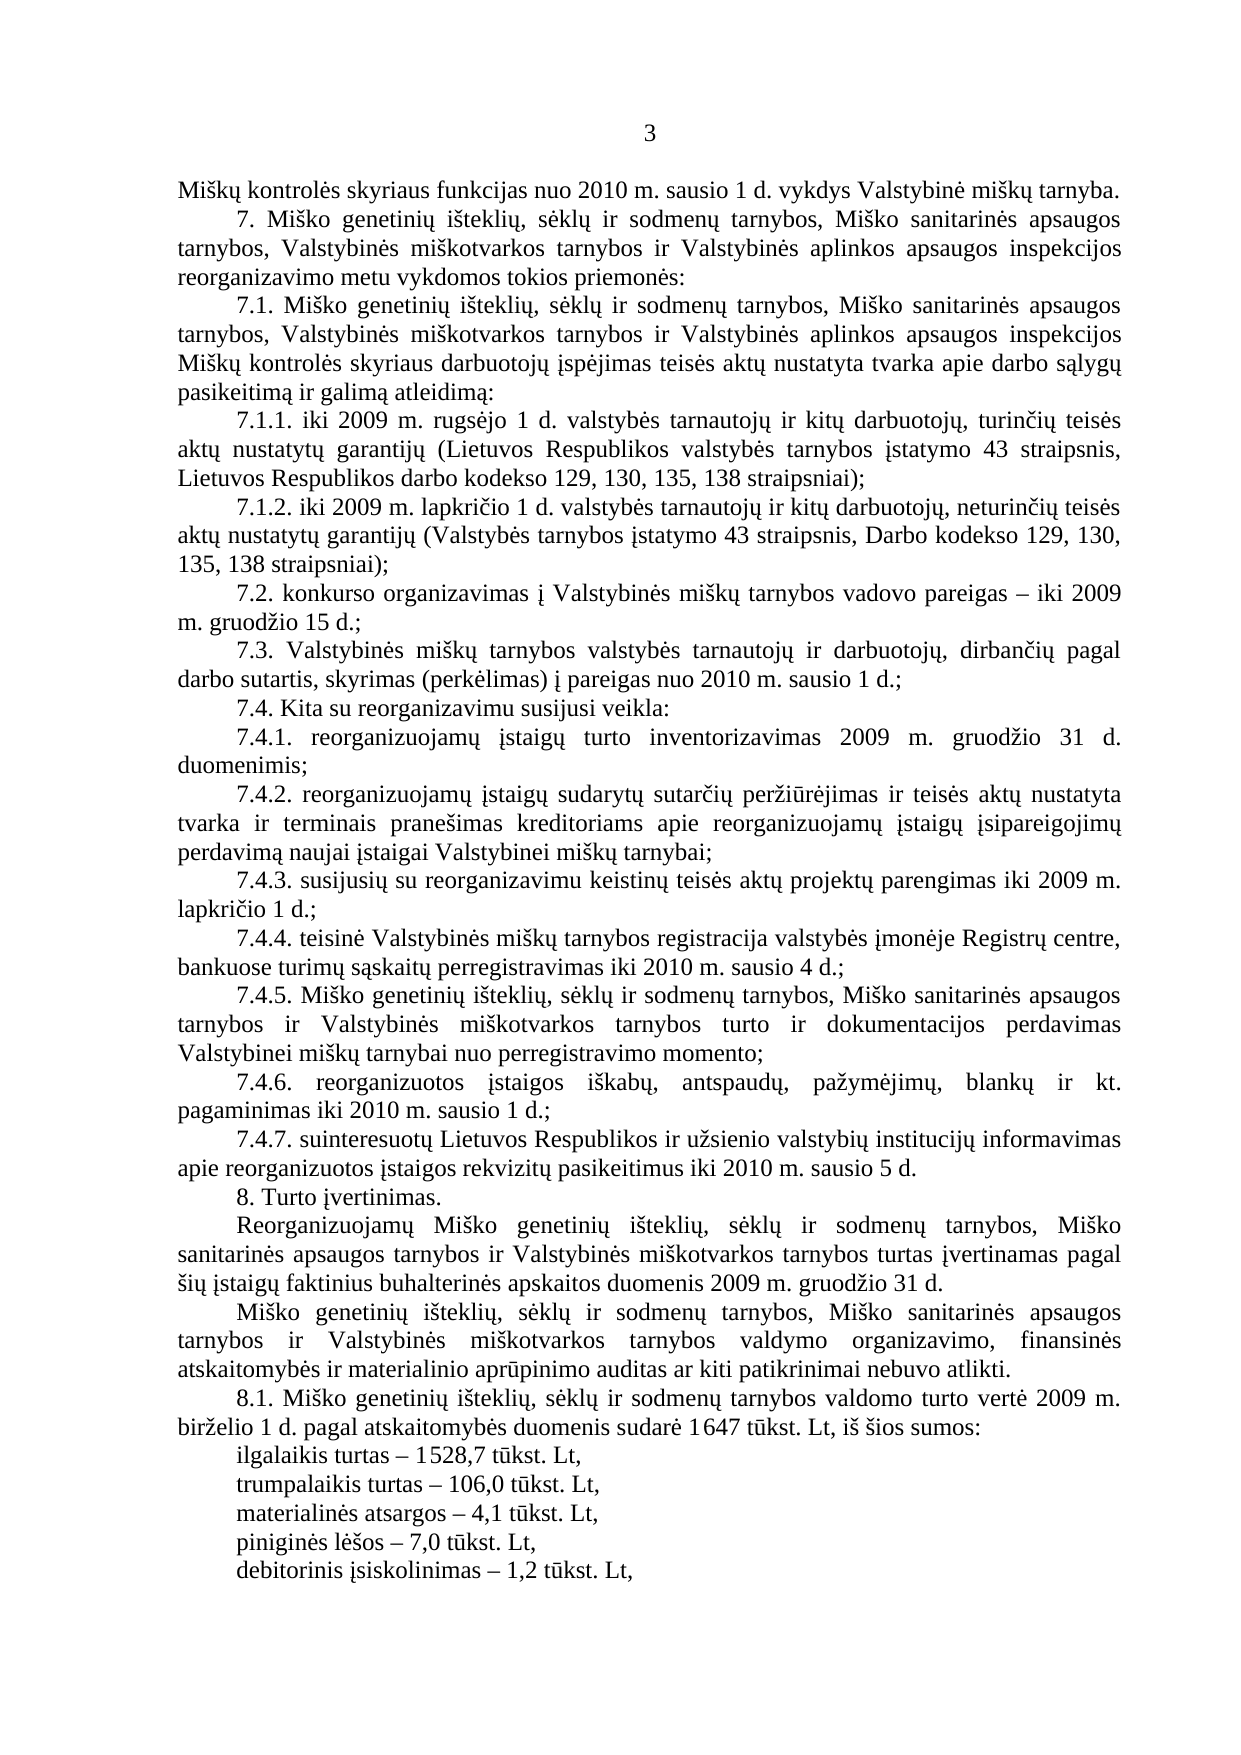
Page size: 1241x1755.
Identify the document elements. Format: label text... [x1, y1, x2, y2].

text Miškų kontrolės skyriaus funkcijas nuo 2010 m. sausio 1 d. vykdys Valstybinė miškų tarnyba. [177, 176, 1122, 204]
text 8.1. Miško genetinių išteklių, sėklų ir sodmenų tarnybos valdomo turto vertė 2009 m. birželio 1 d. pagal atskaitomybės duomenis sudarė 1647 tūkst. Lt, iš šios sumos: [177, 1383, 1122, 1441]
text piniginės lėšos – 7,0 tūkst. Lt, [177, 1527, 1122, 1556]
text 7.4.3. susijusių su reorganizavimu keistinų teisės aktų projektų parengimas iki 2009 m. lapkričio 1 d.; [177, 866, 1122, 923]
text 7.4.6. reorganizuotos įstaigos iškabų, antspaudų, pažymėjimų, blankų ir kt. pagaminimas iki 2010 m. sausio 1 d.; [177, 1067, 1122, 1124]
text Reorganizuojamų Miško genetinių išteklių, sėklų ir sodmenų tarnybos, Miško sanitarinės apsaugos tarnybos ir Valstybinės miškotvarkos tarnybos turtas įvertinamas pagal šių įstaigų faktinius buhalterinės apskaitos duomenis 2009 m. gruodžio 31 d. [177, 1211, 1122, 1297]
text 7.1.2. iki 2009 m. lapkričio 1 d. valstybės tarnautojų ir kitų darbuotojų, neturinčių teisės aktų nustatytų garantijų (Valstybės tarnybos įstatymo 43 straipsnis, Darbo kodekso 129, 130, 135, 138 straipsniai); [177, 492, 1122, 578]
text 7.4.7. suinteresuotų Lietuvos Respublikos ir užsienio valstybių institucijų informavimas apie reorganizuotos įstaigos rekvizitų pasikeitimus iki 2010 m. sausio 5 d. [177, 1124, 1122, 1182]
text 7.4. Kita su reorganizavimu susijusi veikla: [177, 693, 1122, 722]
text 7.4.1. reorganizuojamų įstaigų turto inventorizavimas 2009 m. gruodžio 31 d. duomenimis; [177, 722, 1122, 779]
text 7.4.2. reorganizuojamų įstaigų sudarytų sutarčių peržiūrėjimas ir teisės aktų nustatyta tvarka ir terminais pranešimas kreditoriams apie reorganizuojamų įstaigų įsipareigojimų perdavimą naujai įstaigai Valstybinei miškų tarnybai; [177, 779, 1122, 866]
text trumpalaikis turtas – 106,0 tūkst. Lt, [177, 1469, 1122, 1498]
text ilgalaikis turtas – 1528,7 tūkst. Lt, [177, 1441, 1122, 1469]
text 7.1. Miško genetinių išteklių, sėklų ir sodmenų tarnybos, Miško sanitarinės apsaugos tarnybos, Valstybinės miškotvarkos tarnybos ir Valstybinės aplinkos apsaugos inspekcijos Miškų kontrolės skyriaus darbuotojų įspėjimas teisės aktų nustatyta tvarka apie darbo sąlygų pasikeitimą ir galimą atleidimą: [177, 291, 1122, 406]
text 7.1.1. iki 2009 m. rugsėjo 1 d. valstybės tarnautojų ir kitų darbuotojų, turinčių teisės aktų nustatytų garantijų (Lietuvos Respublikos valstybės tarnybos įstatymo 43 straipsnis, Lietuvos Respublikos darbo kodekso 129, 130, 135, 138 straipsniai); [177, 406, 1122, 492]
text 8. Turto įvertinimas. [177, 1182, 1122, 1211]
text 7.3. Valstybinės miškų tarnybos valstybės tarnautojų ir darbuotojų, dirbančių pagal darbo sutartis, skyrimas (perkėlimas) į pareigas nuo 2010 m. sausio 1 d.; [177, 636, 1122, 693]
text materialinės atsargos – 4,1 tūkst. Lt, [177, 1498, 1122, 1527]
text Miško genetinių išteklių, sėklų ir sodmenų tarnybos, Miško sanitarinės apsaugos tarnybos ir Valstybinės miškotvarkos tarnybos valdymo organizavimo, finansinės atskaitomybės ir materialinio aprūpinimo auditas ar kiti patikrinimai nebuvo atlikti. [177, 1297, 1122, 1383]
text 7.2. konkurso organizavimas į Valstybinės miškų tarnybos vadovo pareigas – iki 2009 m. gruodžio 15 d.; [177, 578, 1122, 636]
text 7.4.5. Miško genetinių išteklių, sėklų ir sodmenų tarnybos, Miško sanitarinės apsaugos tarnybos ir Valstybinės miškotvarkos tarnybos turto ir dokumentacijos perdavimas Valstybinei miškų tarnybai nuo perregistravimo momento; [177, 981, 1122, 1067]
text debitorinis įsiskolinimas – 1,2 tūkst. Lt, [177, 1556, 1122, 1584]
text 7.4.4. teisinė Valstybinės miškų tarnybos registracija valstybės įmonėje Registrų centre, bankuose turimų sąskaitų perregistravimas iki 2010 m. sausio 4 d.; [177, 923, 1122, 981]
text 7. Miško genetinių išteklių, sėklų ir sodmenų tarnybos, Miško sanitarinės apsaugos tarnybos, Valstybinės miškotvarkos tarnybos ir Valstybinės aplinkos apsaugos inspekcijos reorganizavimo metu vykdomos tokios priemonės: [177, 204, 1122, 291]
